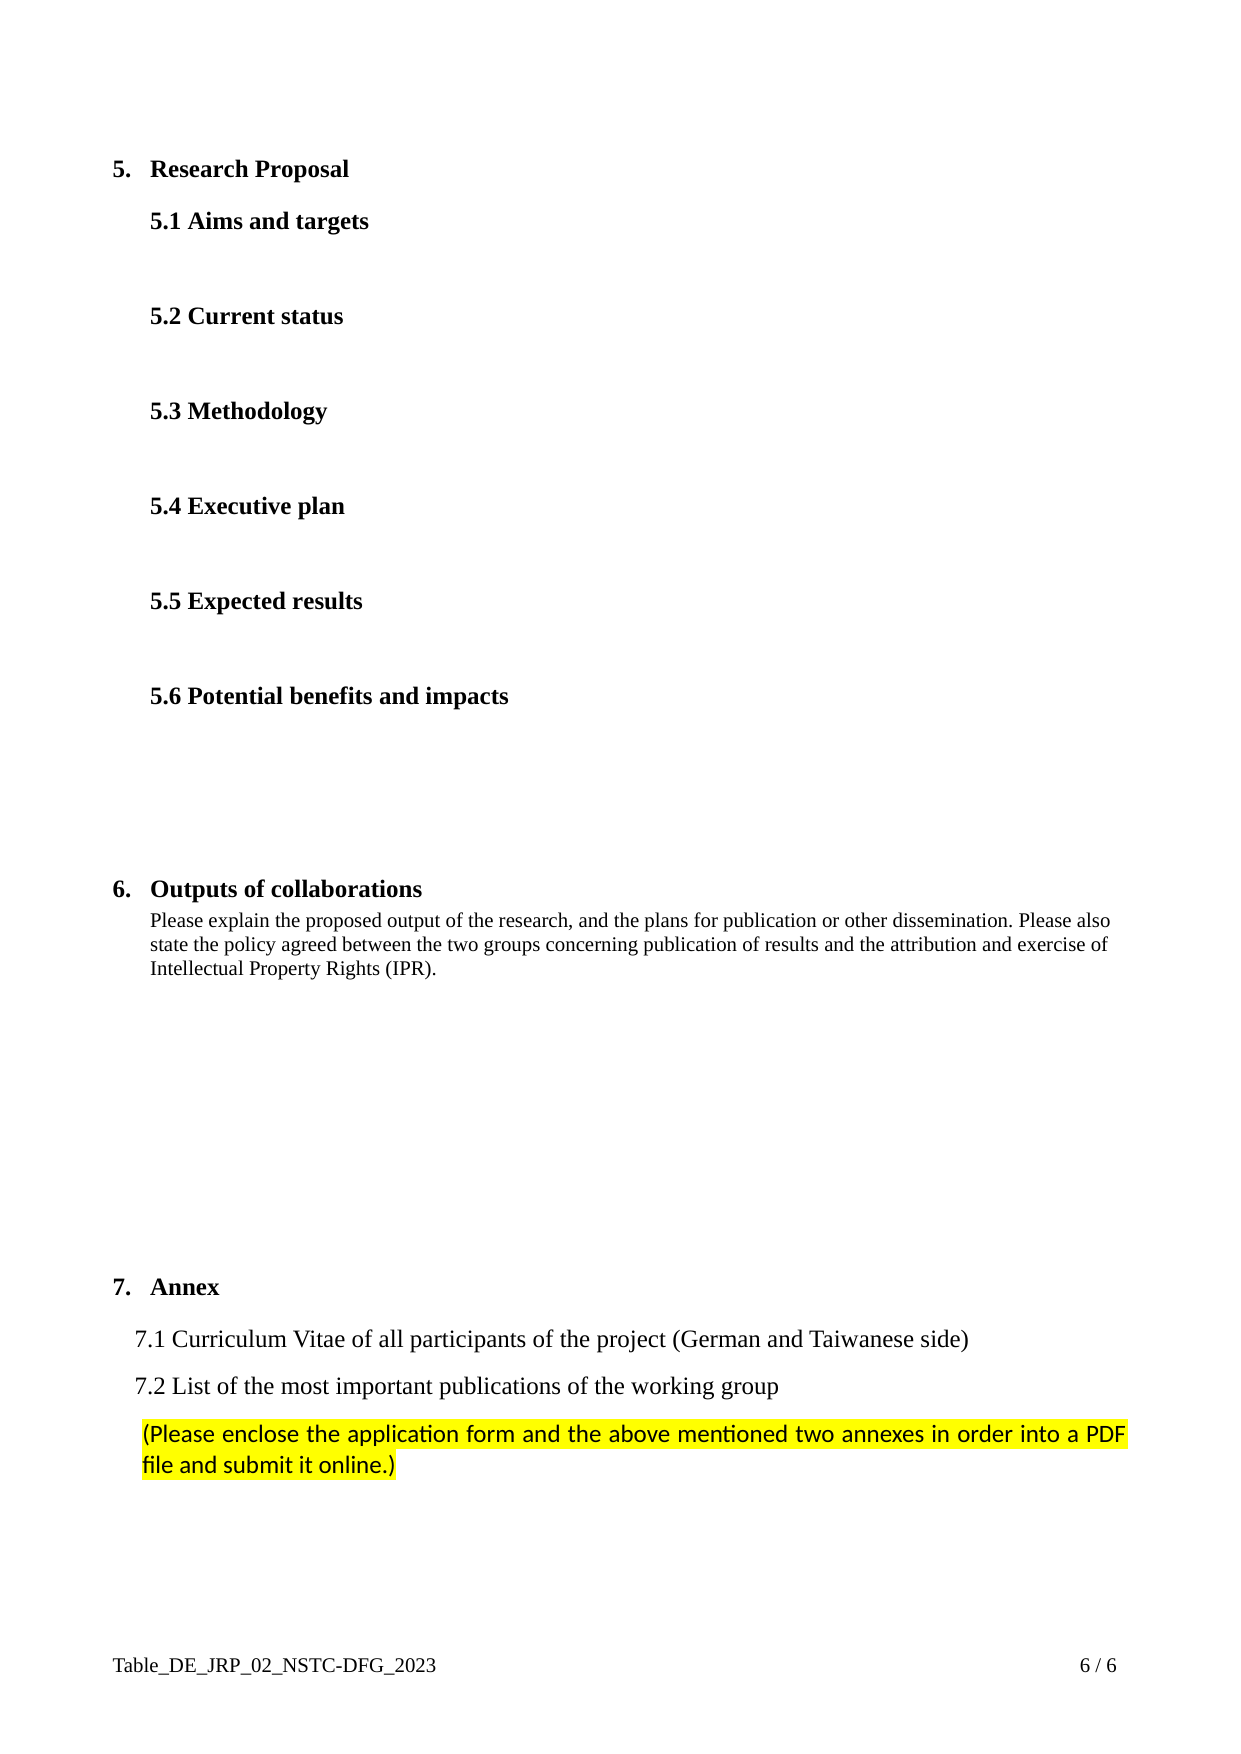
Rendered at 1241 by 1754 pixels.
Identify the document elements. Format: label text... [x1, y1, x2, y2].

list List of the most important publications of the working group [134, 1371, 1128, 1400]
list Executive plan [150, 491, 1128, 520]
title Annex [112, 1267, 1128, 1305]
title Outputs of collaborations [112, 870, 1128, 908]
text Please explain the proposed output of the research, and the plans for publication or other dissemination. Please also state the policy agreed between the two groups concerning publication of results and the attribution and exercise of Intellectual Property Rights (IPR). [150, 908, 1128, 980]
list Current status [150, 301, 1128, 330]
list Potential benefits and impacts [150, 681, 1128, 710]
list Curriculum Vitae of all participants of the project (German and Taiwanese side) [134, 1324, 1128, 1352]
text (Please enclose the application form and the above mentioned two annexes in order into a PDF file and submit it online.) [142, 1419, 1128, 1480]
title Research Proposal [112, 150, 1128, 188]
list Methodology [150, 396, 1128, 425]
list Expected results [150, 586, 1128, 615]
list Aims and targets [150, 206, 1128, 235]
